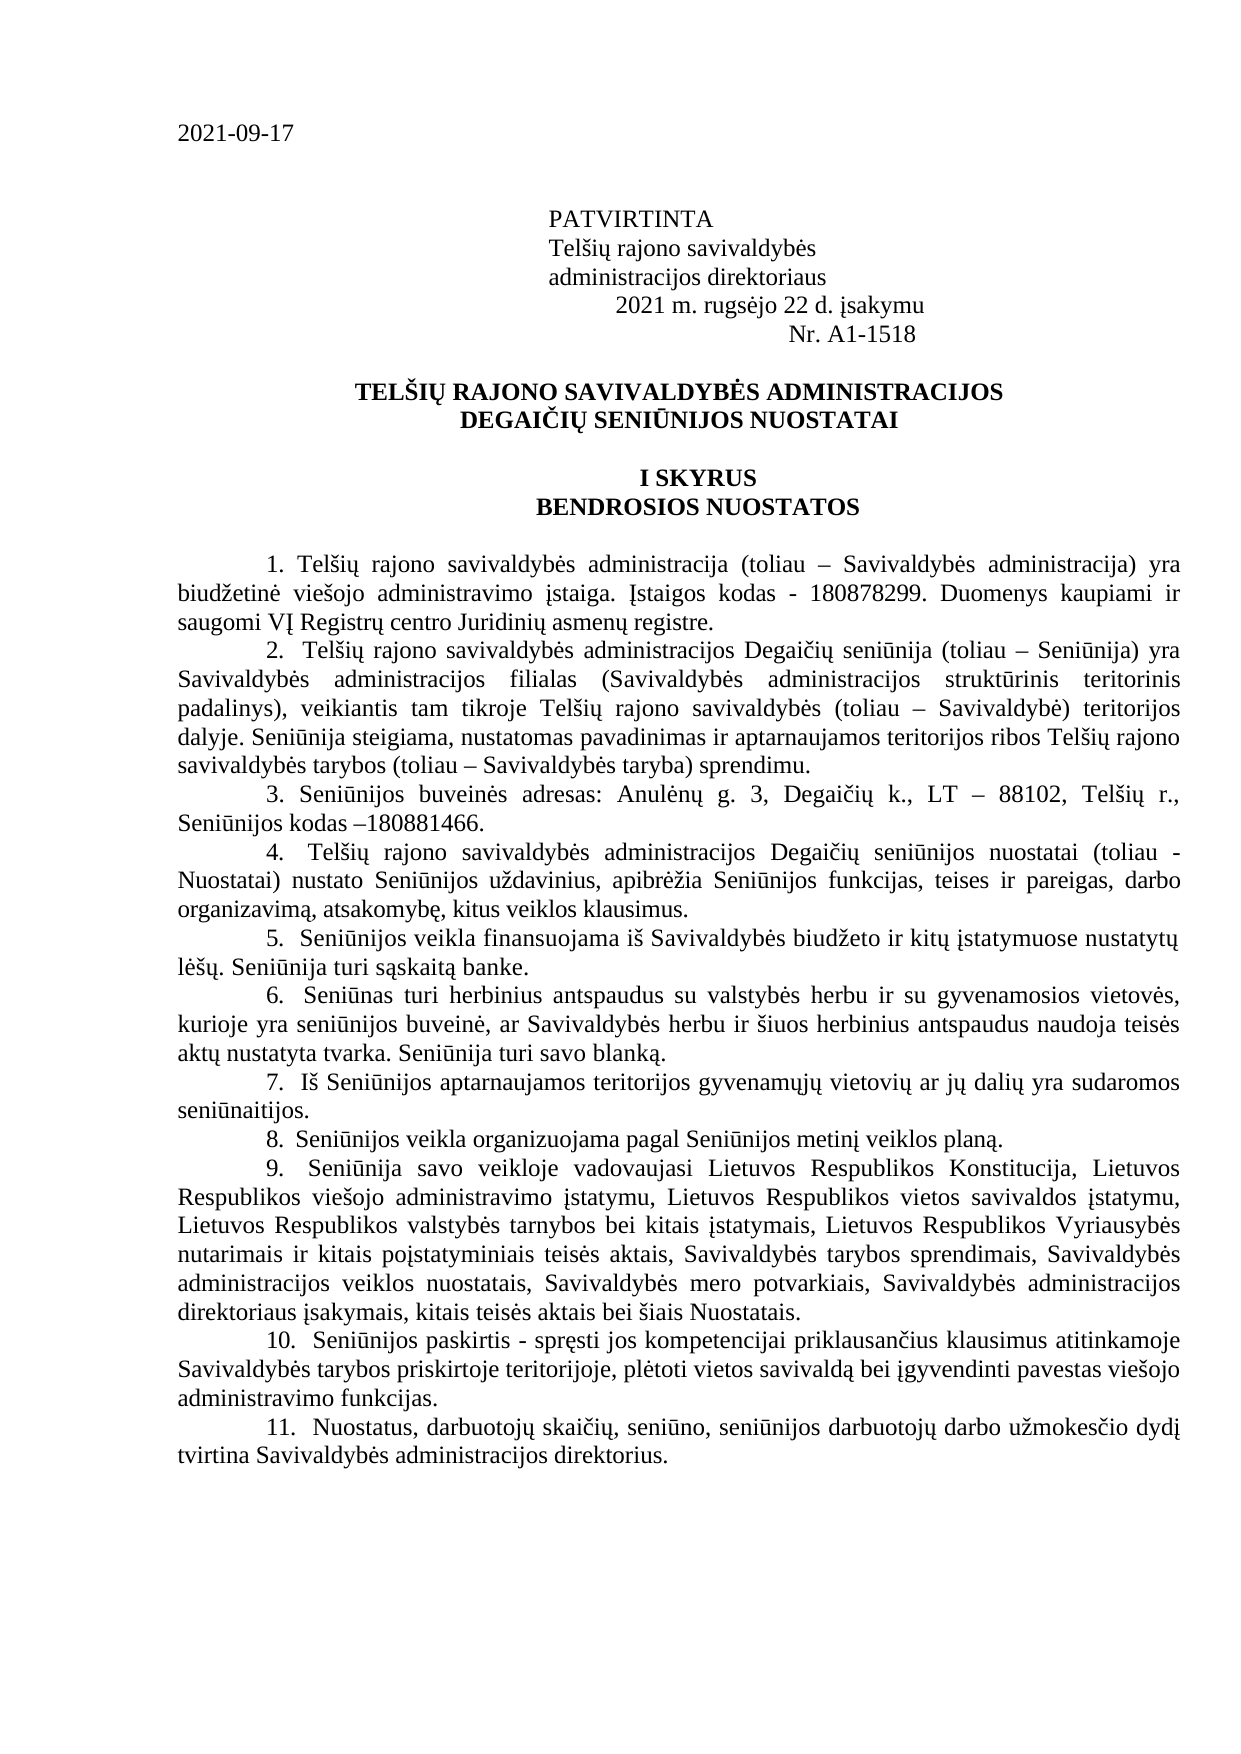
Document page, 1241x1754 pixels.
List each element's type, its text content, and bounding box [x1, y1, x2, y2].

text 1. Telšių rajono savivaldybės administracija (toliau – Savivaldybės administracija) yra biudžetinė viešojo administravimo įstaiga. Įstaigos kodas - 180878299. Duomenys kaupiami ir saugomi VĮ Registrų centro Juridinių asmenų registre. [177, 549, 1181, 636]
text 2021 m. rugsėjo 22 d. įsakymu [177, 291, 1181, 319]
text 3. Seniūnijos buveinės adresas: Anulėnų g. 3, Degaičių k., LT – 88102, Telšių r., Seniūnijos kodas –180881466. [177, 779, 1181, 837]
text TELŠIŲ RAJONO SAVIVALDYBĖS ADMINISTRACIJOS [177, 377, 1181, 406]
text 10. Seniūnijos paskirtis - spręsti jos kompetencijai priklausančius klausimus atitinkamoje Savivaldybės tarybos priskirtoje teritorijoje, plėtoti vietos savivaldą bei įgyvendinti pavestas viešojo administravimo funkcijas. [177, 1326, 1181, 1412]
text 9. Seniūnija savo veikloje vadovaujasi Lietuvos Respublikos Konstitucija, Lietuvos Respublikos viešojo administravimo įstatymu, Lietuvos Respublikos vietos savivaldos įstatymu, Lietuvos Respublikos valstybės tarnybos bei kitais įstatymais, Lietuvos Respublikos Vyriausybės nutarimais ir kitais poįstatyminiais teisės aktais, Savivaldybės tarybos sprendimais, Savivaldybės administracijos veiklos nuostatais, Savivaldybės mero potvarkiais, Savivaldybės administracijos direktoriaus įsakymais, kitais teisės aktais bei šiais Nuostatais. [177, 1153, 1181, 1326]
text Telšių rajono savivaldybės [177, 233, 1181, 262]
text administracijos direktoriaus [177, 262, 1181, 291]
text I SKYRUS [215, 463, 1181, 492]
text 11. Nuostatus, darbuotojų skaičių, seniūno, seniūnijos darbuotojų darbo užmokesčio dydį tvirtina Savivaldybės administracijos direktorius. [177, 1412, 1181, 1469]
text 2. Telšių rajono savivaldybės administracijos Degaičių seniūnija (toliau – Seniūnija) yra Savivaldybės administracijos filialas (Savivaldybės administracijos struktūrinis teritorinis padalinys), veikiantis tam tikroje Telšių rajono savivaldybės (toliau – Savivaldybė) teritorijos dalyje. Seniūnija steigiama, nustatomas pavadinimas ir aptarnaujamos teritorijos ribos Telšių rajono savivaldybės tarybos (toliau – Savivaldybės taryba) sprendimu. [177, 636, 1181, 779]
text 7. Iš Seniūnijos aptarnaujamos teritorijos gyvenamųjų vietovių ar jų dalių yra sudaromos seniūnaitijos. [177, 1067, 1181, 1124]
text 8. Seniūnijos veikla organizuojama pagal Seniūnijos metinį veiklos planą. [177, 1124, 1181, 1153]
text PATVIRTINTA [177, 204, 1181, 233]
text 4. Telšių rajono savivaldybės administracijos Degaičių seniūnijos nuostatai (toliau - Nuostatai) nustato Seniūnijos uždavinius, apibrėžia Seniūnijos funkcijas, teises ir pareigas, darbo organizavimą, atsakomybę, kitus veiklos klausimus. [177, 837, 1181, 923]
text 5. Seniūnijos veikla finansuojama iš Savivaldybės biudžeto ir kitų įstatymuose nustatytų lėšų. Seniūnija turi sąskaitą banke. [177, 923, 1181, 981]
text 6. Seniūnas turi herbinius antspaudus su valstybės herbu ir su gyvenamosios vietovės, kurioje yra seniūnijos buveinė, ar Savivaldybės herbu ir šiuos herbinius antspaudus naudoja teisės aktų nustatyta tvarka. Seniūnija turi savo blanką. [177, 981, 1181, 1067]
text DEGAIČIŲ SENIŪNIJOS NUOSTATAI [177, 406, 1181, 434]
text Nr. A1-1518 [717, 319, 1181, 348]
text BENDROSIOS NUOSTATOS [215, 492, 1181, 521]
text 2021-09-17 [177, 118, 1181, 147]
